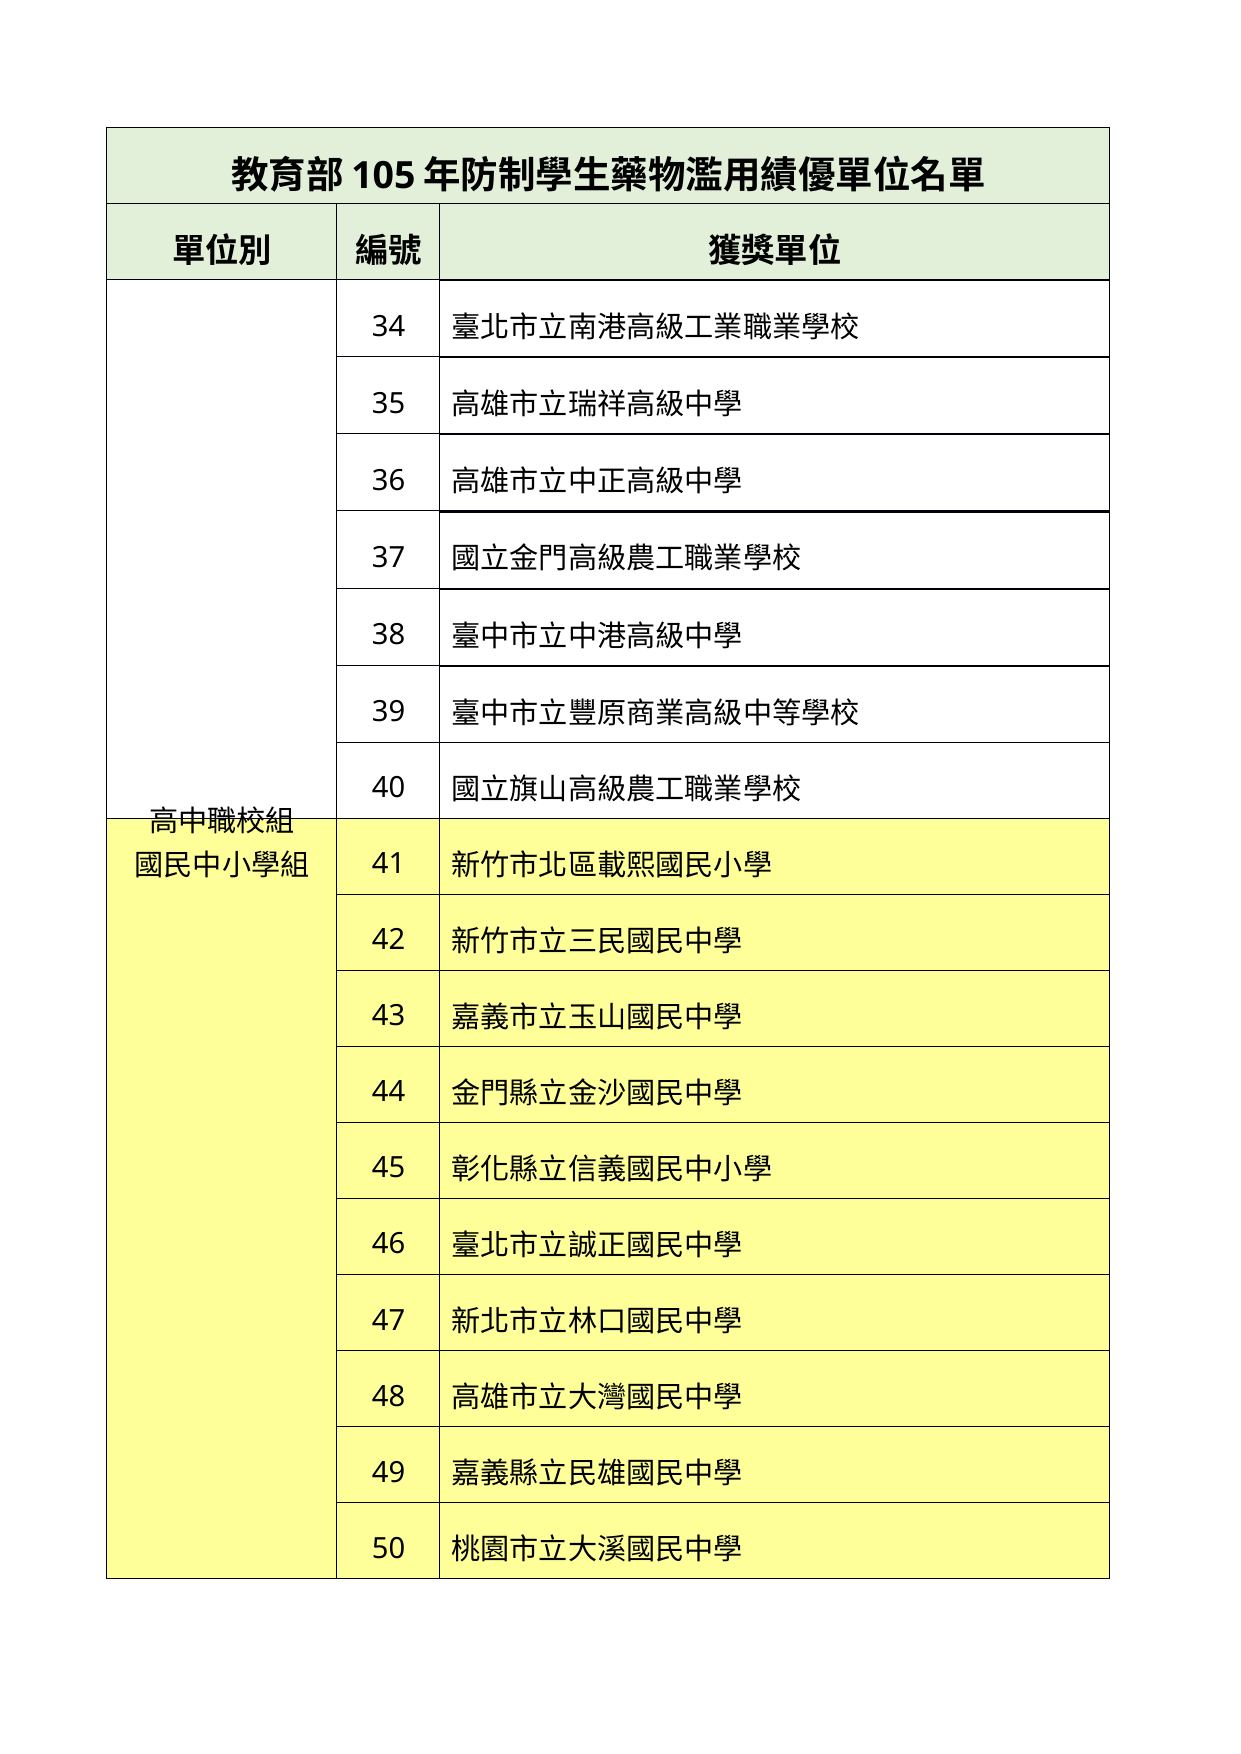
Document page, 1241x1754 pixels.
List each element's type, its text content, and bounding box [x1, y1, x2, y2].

table_cell 獲獎單位 [440, 204, 1109, 279]
table_cell 金門縣立金沙國民中學 [440, 1047, 1109, 1122]
table_cell 高雄市立大灣國民中學 [440, 1351, 1109, 1426]
table_cell 高中職校組 高中職校組 [107, 280, 336, 818]
table_cell 新北市立林口國民中學 [440, 1275, 1109, 1350]
table_cell 49 [337, 1427, 439, 1502]
table_cell 37 [337, 511, 439, 587]
table_cell 38 [337, 589, 439, 664]
table_cell 嘉義市立玉山國民中學 [440, 971, 1109, 1046]
table_cell 48 [337, 1351, 439, 1426]
table_cell 45 [337, 1123, 439, 1198]
table_cell 41 [337, 819, 439, 894]
table_cell 國民中小學組 [107, 819, 336, 1578]
table_cell 單位別 [107, 204, 336, 279]
table_cell 35 [337, 357, 439, 433]
table_cell 臺北市立南港高級工業職業學校 [440, 281, 1109, 356]
table_cell 39 [337, 666, 439, 742]
table_cell 臺北市立誠正國民中學 [440, 1199, 1109, 1274]
table_cell 國立旗山高級農工職業學校 [440, 743, 1109, 818]
table_cell 彰化縣立信義國民中小學 [440, 1123, 1109, 1198]
table_cell 編號 [337, 204, 439, 279]
table_cell 44 [337, 1047, 439, 1122]
table_cell 國立金門高級農工職業學校 [440, 513, 1109, 587]
table_cell 桃園市立大溪國民中學 [440, 1503, 1109, 1578]
table_cell 臺中市立豐原商業高級中等學校 [440, 667, 1109, 742]
table_header 教育部105年防制學生藥物濫用績優單位名單 [107, 128, 1109, 203]
table_cell 36 [337, 434, 439, 510]
table_cell 40 [337, 743, 439, 818]
table_cell 47 [337, 1275, 439, 1350]
table_cell 嘉義縣立民雄國民中學 [440, 1427, 1109, 1502]
table_cell 高雄市立中正高級中學 [440, 435, 1109, 510]
table_cell 50 [337, 1503, 439, 1578]
table_cell 43 [337, 971, 439, 1046]
table_cell 46 [337, 1199, 439, 1274]
table_cell 42 [337, 895, 439, 970]
table_cell 34 [337, 280, 439, 356]
table_cell 新竹市立三民國民中學 [440, 895, 1109, 970]
table_cell 新竹市北區載熙國民小學 [440, 819, 1109, 894]
table_cell 臺中市立中港高級中學 [440, 590, 1109, 664]
table_cell 高雄市立瑞祥高級中學 [440, 358, 1109, 433]
